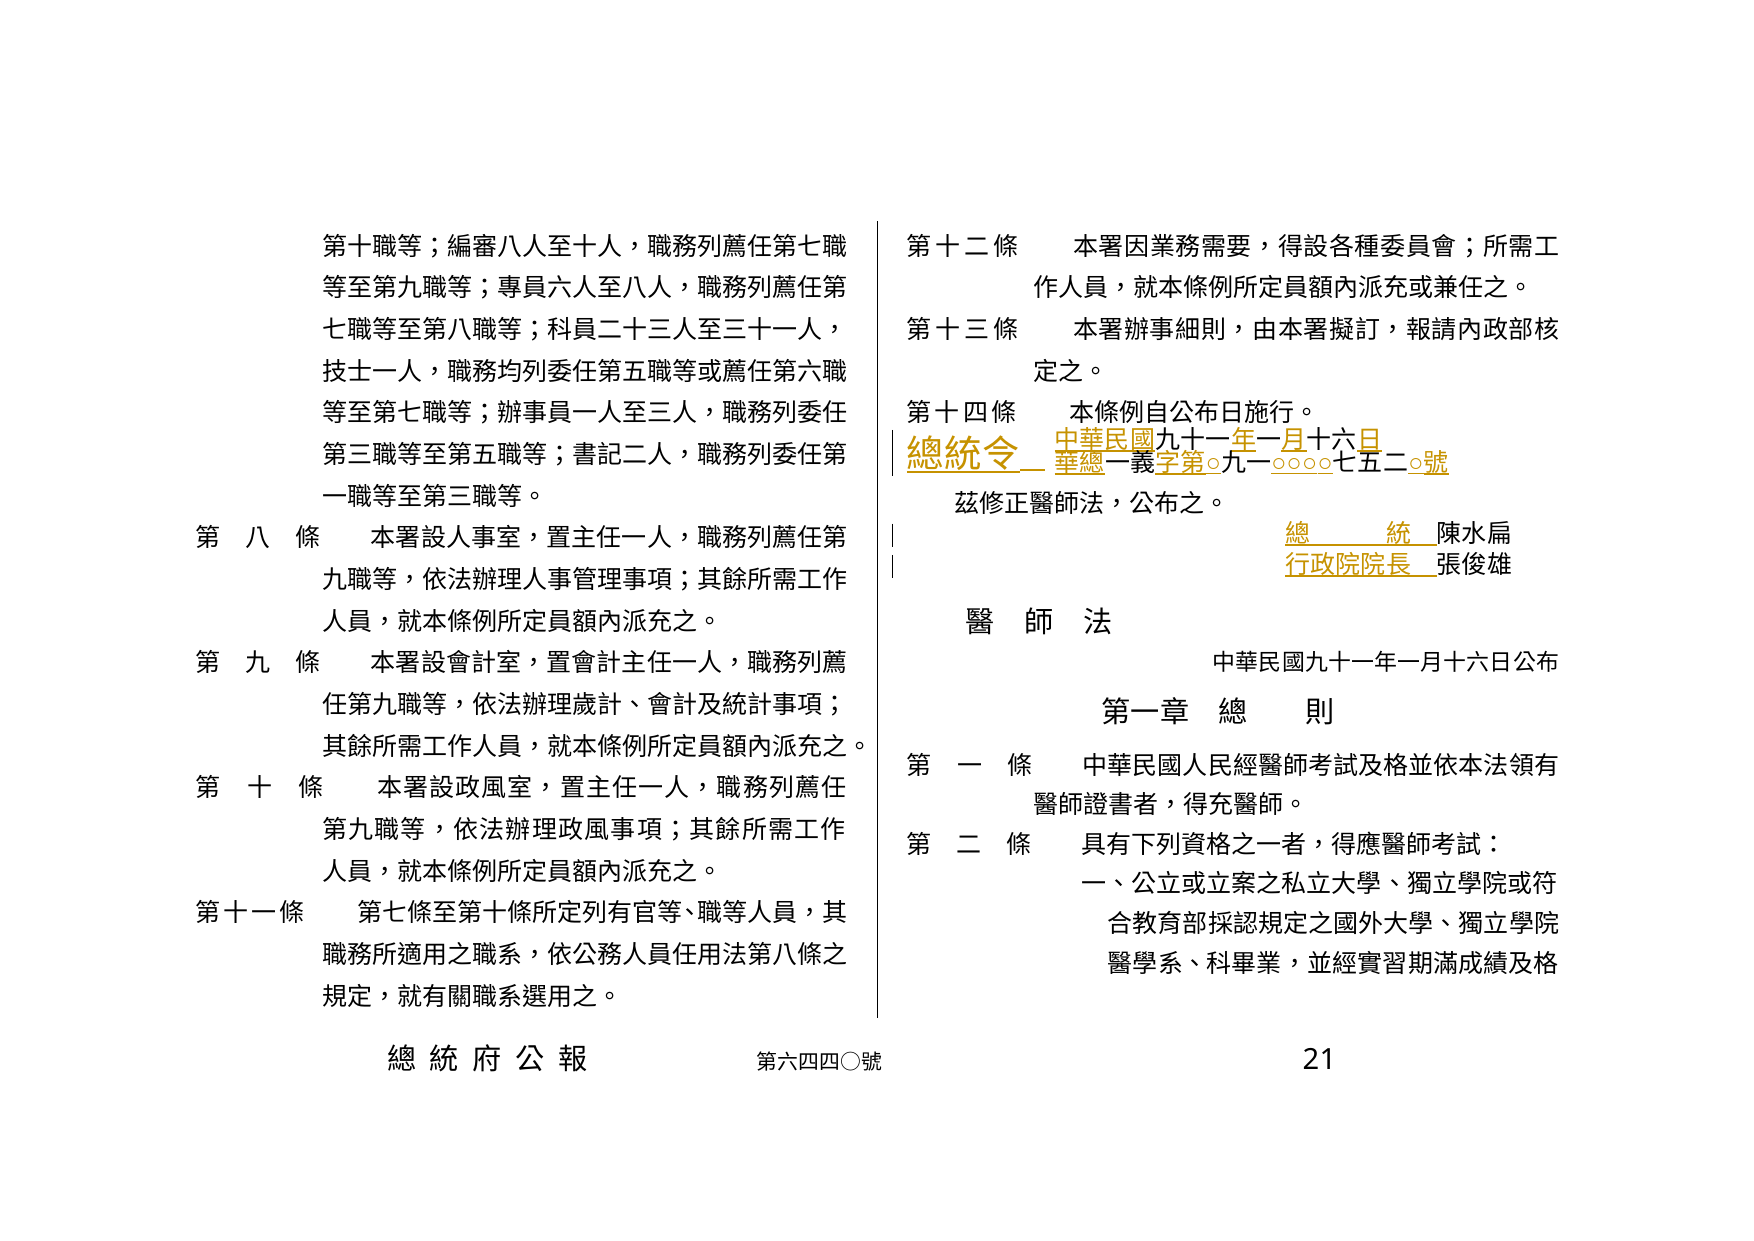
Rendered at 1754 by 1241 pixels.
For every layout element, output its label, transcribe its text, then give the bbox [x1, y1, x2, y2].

table_header 中華民國九十一年一月十六日 華總一義字第○九一○○○○七五二○號 [1051, 430, 1564, 476]
text 一、公立或立案之私立大學、獨立學院或符合教育部採認規定之國外大學、獨立學院醫學系、科畢業，並經實習期滿成績及格，領有畢業證書者。 [1081, 861, 1559, 980]
text 醫 師 法 [966, 603, 1559, 640]
text 第十一條 第七條至第十條所定列有官等、職等人員，其職務所適用之職系，依公務人員任用法第八條之規定，就有關職系選用之。 [195, 888, 847, 1013]
text 第 二 條 具有下列資格之一者，得應醫師考試： [907, 822, 1559, 861]
text 第一章 總 則 [907, 690, 1559, 730]
text 第 一 條 中華民國人民經醫師考試及格並依本法領有醫師證書者，得充醫師。 [907, 742, 1559, 822]
text 第 九 條 本署設會計室，置會計主任一人，職務列薦任第九職等，依法辦理歲計、會計及統計事項；其餘所需工作人員，就本條例所定員額內派充之。 [195, 638, 847, 763]
text 總 統 陳水扁 [907, 524, 1512, 547]
text 第 十 條 本署設政風室，置主任一人，職務列薦任第九職等，依法辦理政風事項；其餘所需工作人員，就本條例所定員額內派充之。 [195, 763, 847, 888]
text 第十三條 本署辦事細則，由本署擬訂，報請內政部核定之。 [907, 305, 1559, 388]
table_header 總統令 [904, 430, 1051, 476]
text 茲修正醫師法，公布之。 [907, 482, 1559, 519]
text 第十職等；編審八人至十人，職務列薦任第七職等至第九職等；專員六人至八人，職務列薦任第七職等至第八職等；科員二十三人至三十一人，技士一人，職務均列委任第五職等或薦任第六職等至第七職等；辦事員一人至三人，職務列委任第三職等至第五職等；書記二人，職務列委任第一職等至第三職等。 [195, 222, 847, 513]
text 行政院院長 張俊雄 [907, 555, 1512, 578]
text 第 八 條 本署設人事室，置主任一人，職務列薦任第九職等，依法辦理人事管理事項；其餘所需工作人員，就本條例所定員額內派充之。 [195, 513, 847, 638]
text 中華民國九十一年一月十六日公布 [966, 640, 1559, 678]
text 第十二條 本署因業務需要，得設各種委員會；所需工作人員，就本條例所定員額內派充或兼任之。 [907, 222, 1559, 305]
text 第十四條 本條例自公布日施行。 [907, 388, 1559, 430]
